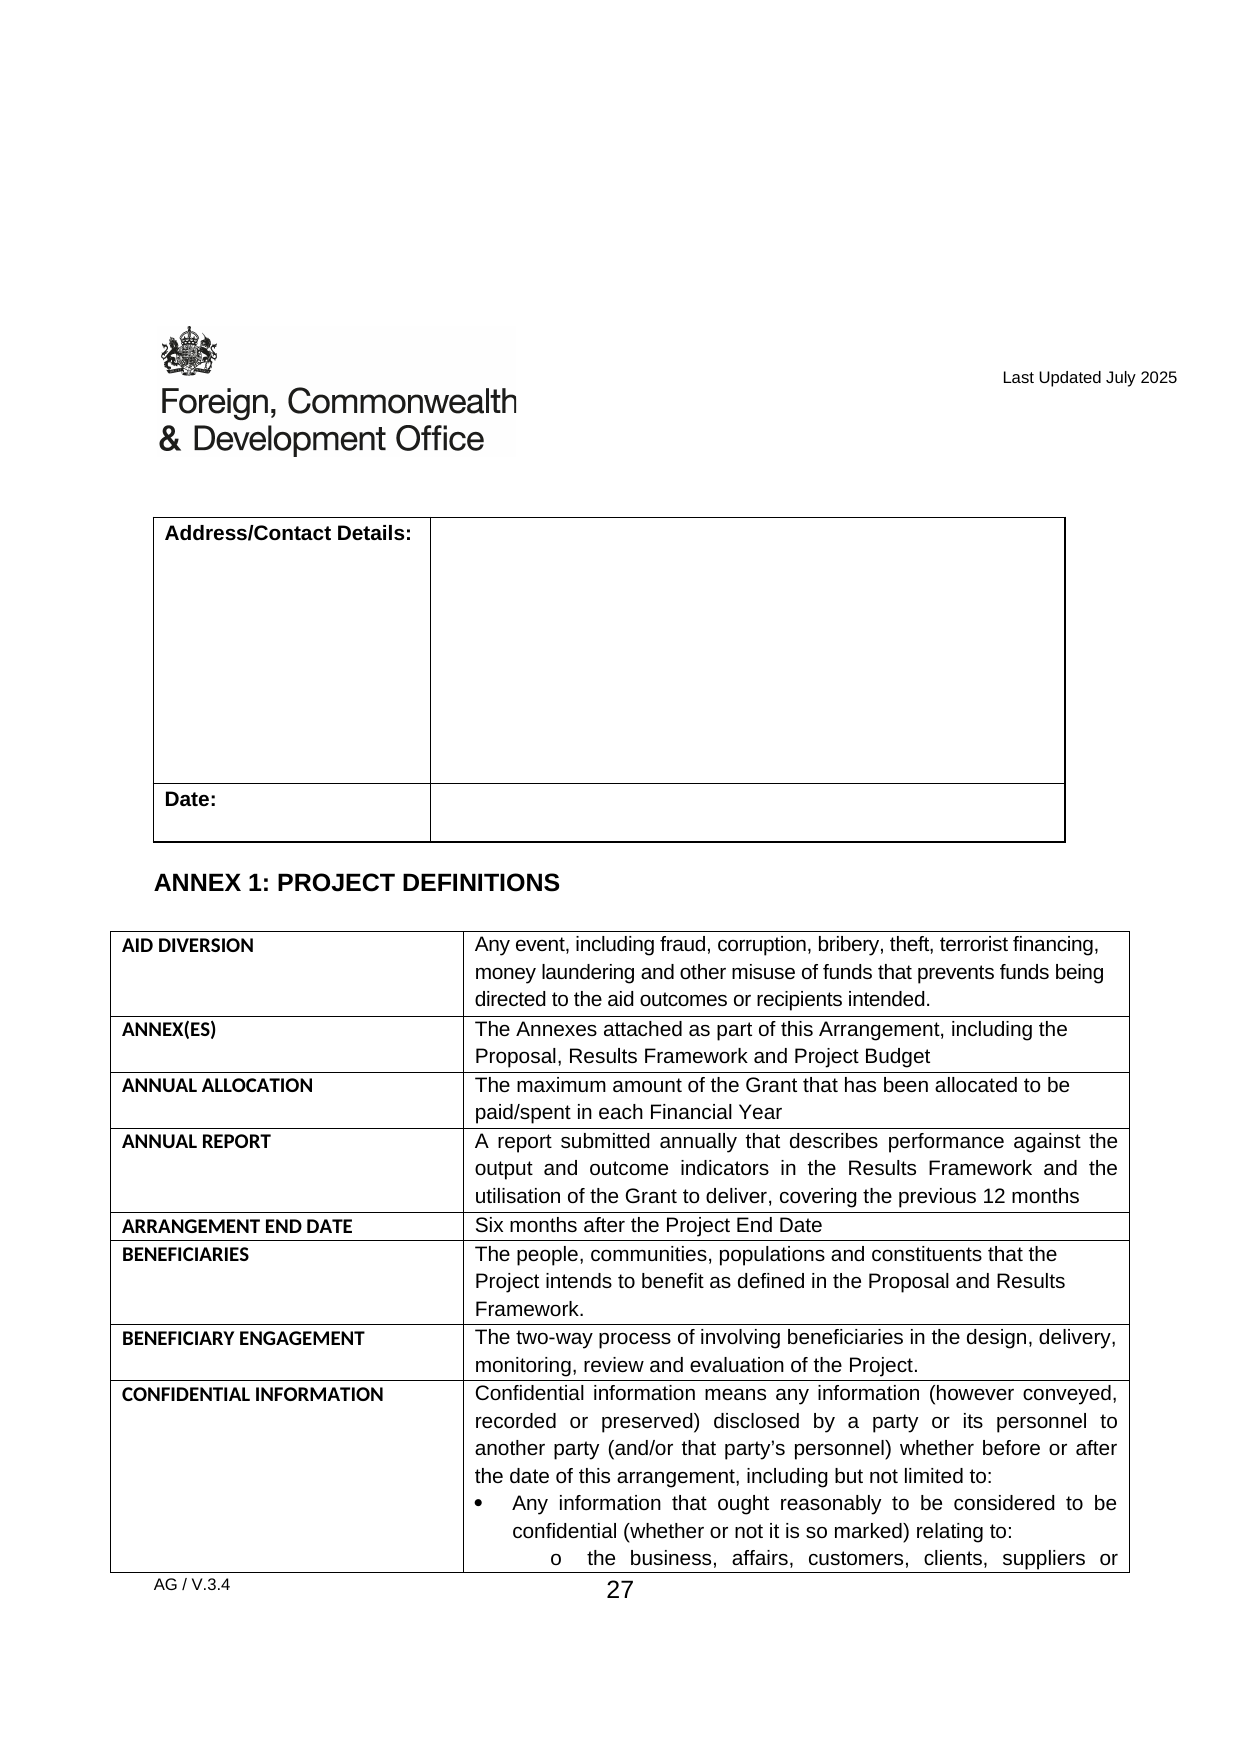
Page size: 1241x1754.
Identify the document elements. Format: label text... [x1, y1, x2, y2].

subtitle ANNEX 1: PROJECT DEFINITIONS [153, 867, 1087, 896]
table_cell BENEFICIARIES [111, 1241, 463, 1324]
table_cell Six months after the Project End Date [464, 1213, 1129, 1240]
table_cell The Annexes attached as part of this Arrangement, including the Proposal, Results Framework and Project Budget [464, 1017, 1129, 1072]
table_cell A report submitted annually that describes performance against the output and outcome indicators in the Results Framework and the utilisation of the Grant to deliver, covering the previous 12 months [464, 1129, 1129, 1212]
table_cell ANNUAL REPORT [111, 1129, 463, 1212]
table_cell CONFIDENTIAL INFORMATION [111, 1381, 463, 1572]
table_cell ARRANGEMENT END DATE [111, 1213, 463, 1240]
table_cell The people, communities, populations and constituents that the Project intends to benefit as defined in the Proposal and Results Framework. [464, 1241, 1129, 1324]
table_cell BENEFICIARY ENGAGEMENT [111, 1325, 463, 1380]
table_cell [431, 518, 1064, 782]
table_cell The maximum amount of the Grant that has been allocated to be paid/spent in each Financial Year [464, 1073, 1129, 1128]
table_cell ANNEX(ES) [111, 1017, 463, 1072]
table_cell Confidential information means any information (however conveyed, recorded or preserved) disclosed by a party or its personnel to another party (and/or that party’s personnel) whether before or after the date of this arrangement, including but not limited to: Any information that ought reasonably to be considered to be confidential (whether or not it is so marked) relating to: the business, affairs, customers, clients, suppliers or [464, 1381, 1129, 1572]
table_header Any event, including fraud, corruption, bribery, theft, terrorist financing, money laundering and other misuse of funds that prevents funds being directed to the aid outcomes or recipients intended. [464, 932, 1129, 1016]
table_cell The two-way process of involving beneficiaries in the design, delivery, monitoring, review and evaluation of the Project. [464, 1325, 1129, 1380]
table_cell ANNUAL ALLOCATION [111, 1073, 463, 1128]
table_cell [431, 784, 1064, 841]
table_header AID DIVERSION [111, 932, 463, 1016]
table_cell Date: [154, 784, 430, 841]
table_cell Address/Contact Details: [154, 518, 430, 782]
